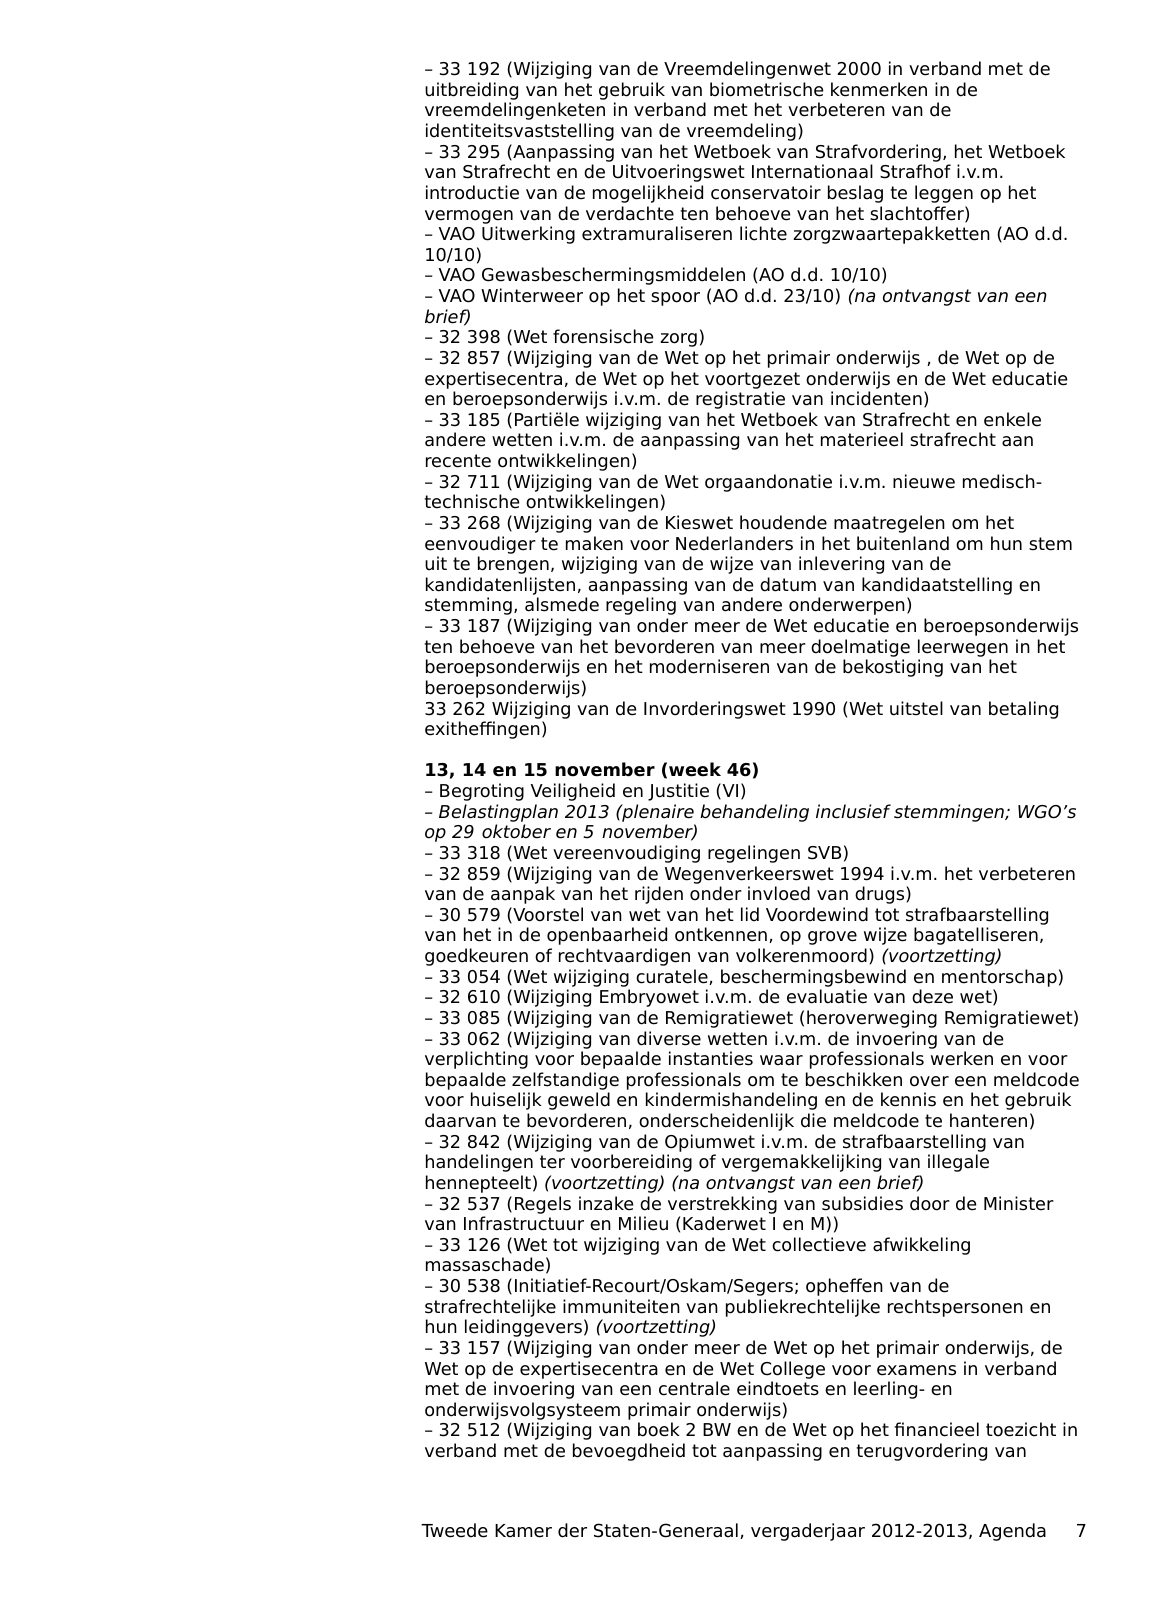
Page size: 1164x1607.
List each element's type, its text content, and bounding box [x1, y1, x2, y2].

table_cell – VAO Uitwerking extramuraliseren lichte zorgzwaartepakketten (AO d.d. 10/10) [418, 224, 1087, 265]
table_cell [401, 1132, 418, 1193]
table_cell [401, 410, 418, 472]
table_cell [77, 1276, 401, 1338]
table_cell [401, 1008, 418, 1028]
table_cell [77, 760, 401, 781]
table_cell [77, 1235, 401, 1276]
table_cell – 33 054 (Wet wijziging curatele, beschermingsbewind en mentorschap) [418, 967, 1087, 987]
table_cell [401, 513, 418, 616]
table_cell [401, 699, 418, 740]
table_cell [401, 967, 418, 987]
table_cell – 32 537 (Regels inzake de verstrekking van subsidies door de Minister van Infrastructuur en Milieu (Kaderwet I en M)) [418, 1194, 1087, 1235]
table_cell – 33 062 (Wijziging van diverse wetten i.v.m. de invoering van de verplichting voor bepaalde instanties waar professionals werken en voor bepaalde zelfstandige professionals om te beschikken over een meldcode voor huiselijk geweld en kindermishandeling en de kennis en het gebruik daarvan te bevorderen, onderscheidenlijk die meldcode te hanteren) [418, 1029, 1087, 1132]
table_cell [401, 760, 418, 781]
table_cell – VAO Gewasbeschermingsmiddelen (AO d.d. 10/10) [418, 265, 1087, 286]
table_cell [77, 740, 401, 760]
table_cell – 33 318 (Wet vereenvoudiging regelingen SVB) [418, 843, 1087, 863]
table_cell [401, 781, 418, 802]
table_cell [401, 864, 418, 905]
table_cell [401, 740, 418, 760]
table_cell [401, 286, 418, 327]
table_cell [401, 1276, 418, 1338]
table_cell – 33 187 (Wijziging van onder meer de Wet educatie en beroepsonderwijs ten behoeve van het bevorderen van meer doelmatige leerwegen in het beroepsonderwijs en het moderniseren van de bekostiging van het beroepsonderwijs) [418, 616, 1087, 698]
table_cell [401, 1338, 418, 1420]
table_cell [77, 843, 401, 863]
table_cell [401, 142, 418, 224]
table_cell – 33 085 (Wijziging van de Remigratiewet (heroverweging Remigratiewet) [418, 1008, 1087, 1028]
table_cell – 33 126 (Wet tot wijziging van de Wet collectieve afwikkeling massaschade) [418, 1235, 1087, 1276]
table_cell [77, 699, 401, 740]
table_cell [77, 59, 401, 142]
table_cell [401, 905, 418, 967]
table_cell [77, 1420, 401, 1462]
table_cell – 32 857 (Wijziging van de Wet op het primair onderwijs , de Wet op de expertisecentra, de Wet op het voortgezet onderwijs en de Wet educatie en beroepsonderwijs i.v.m. de registratie van incidenten) [418, 348, 1087, 410]
table_cell [401, 1420, 418, 1462]
table_cell [77, 142, 401, 224]
table_cell – 30 579 (Voorstel van wet van het lid Voordewind tot strafbaarstelling van het in de openbaarheid ontkennen, op grove wijze bagatelliseren, goedkeuren of rechtvaardigen van volkerenmoord) (voortzetting) [418, 905, 1087, 967]
table_cell [77, 513, 401, 616]
table_cell [401, 1235, 418, 1276]
table_cell – VAO Winterweer op het spoor (AO d.d. 23/10) (na ontvangst van een brief) [418, 286, 1087, 327]
table_cell 13, 14 en 15 november (week 46) [418, 760, 1087, 781]
table_cell – Belastingplan 2013 (plenaire behandeling inclusief stemmingen; WGO’s op 29 oktober en 5 november) [418, 802, 1087, 843]
table_cell [401, 327, 418, 348]
table_cell [77, 348, 401, 410]
table_cell [77, 1132, 401, 1193]
table_cell – 32 859 (Wijziging van de Wegenverkeerswet 1994 i.v.m. het verbeteren van de aanpak van het rijden onder invloed van drugs) [418, 864, 1087, 905]
table_cell – 33 185 (Partiële wijziging van het Wetboek van Strafrecht en enkele andere wetten i.v.m. de aanpassing van het materieel strafrecht aan recente ontwikkelingen) [418, 410, 1087, 472]
table_cell [77, 864, 401, 905]
table_cell – 32 512 (Wijziging van boek 2 BW en de Wet op het financieel toezicht in verband met de bevoegdheid tot aanpassing en terugvordering van [418, 1420, 1087, 1462]
table_cell [77, 286, 401, 327]
table_cell – 30 538 (Initiatief-Recourt/Oskam/Segers; opheffen van de strafrechtelijke immuniteiten van publiekrechtelijke rechtspersonen en hun leidinggevers) (voortzetting) [418, 1276, 1087, 1338]
table_cell [77, 905, 401, 967]
table_cell – 32 610 (Wijziging Embryowet i.v.m. de evaluatie van deze wet) [418, 987, 1087, 1008]
table_cell [77, 1194, 401, 1235]
table_cell – 32 398 (Wet forensische zorg) [418, 327, 1087, 348]
table_cell – 33 157 (Wijziging van onder meer de Wet op het primair onderwijs, de Wet op de expertisecentra en de Wet College voor examens in verband met de invoering van een centrale eindtoets en leerling- en onderwijsvolgsysteem primair onderwijs) [418, 1338, 1087, 1420]
table_cell [401, 802, 418, 843]
table_cell [401, 224, 418, 265]
table_cell – 32 842 (Wijziging van de Opiumwet i.v.m. de strafbaarstelling van handelingen ter voorbereiding of vergemakkelijking van illegale hennepteelt) (voortzetting) (na ontvangst van een brief) [418, 1132, 1087, 1193]
table_cell – 33 192 (Wijziging van de Vreemdelingenwet 2000 in verband met de uitbreiding van het gebruik van biometrische kenmerken in de vreemdelingenketen in verband met het verbeteren van de identiteitsvaststelling van de vreemdeling) [418, 59, 1087, 142]
table_cell [401, 843, 418, 863]
table_cell [77, 967, 401, 987]
table_cell [77, 410, 401, 472]
table_cell [401, 265, 418, 286]
table_cell [401, 348, 418, 410]
table_cell [401, 59, 418, 142]
table_cell [418, 740, 1087, 760]
table_cell – 33 295 (Aanpassing van het Wetboek van Strafvordering, het Wetboek van Strafrecht en de Uitvoeringswet Internationaal Strafhof i.v.m. introductie van de mogelijkheid conservatoir beslag te leggen op het vermogen van de verdachte ten behoeve van het slachtoffer) [418, 142, 1087, 224]
table_cell 33 262 Wijziging van de Invorderingswet 1990 (Wet uitstel van betaling exitheffingen) [418, 699, 1087, 740]
table_cell [77, 616, 401, 698]
table_cell [401, 987, 418, 1008]
table_cell [77, 327, 401, 348]
table_cell [401, 616, 418, 698]
table_cell [401, 472, 418, 513]
table_cell [77, 987, 401, 1008]
table_cell [77, 265, 401, 286]
table_cell [77, 224, 401, 265]
table_cell [77, 1338, 401, 1420]
table_cell [77, 472, 401, 513]
table_cell – Begroting Veiligheid en Justitie (VI) [418, 781, 1087, 802]
table_cell [77, 1008, 401, 1028]
table_cell [401, 1029, 418, 1132]
table_cell [77, 1029, 401, 1132]
table_cell [77, 802, 401, 843]
table_cell – 33 268 (Wijziging van de Kieswet houdende maatregelen om het eenvoudiger te maken voor Nederlanders in het buitenland om hun stem uit te brengen, wijziging van de wijze van inlevering van de kandidatenlijsten, aanpassing van de datum van kandidaatstelling en stemming, alsmede regeling van andere onderwerpen) [418, 513, 1087, 616]
table_cell [401, 1194, 418, 1235]
table_cell – 32 711 (Wijziging van de Wet orgaandonatie i.v.m. nieuwe medisch-technische ontwikkelingen) [418, 472, 1087, 513]
table_cell [77, 781, 401, 802]
